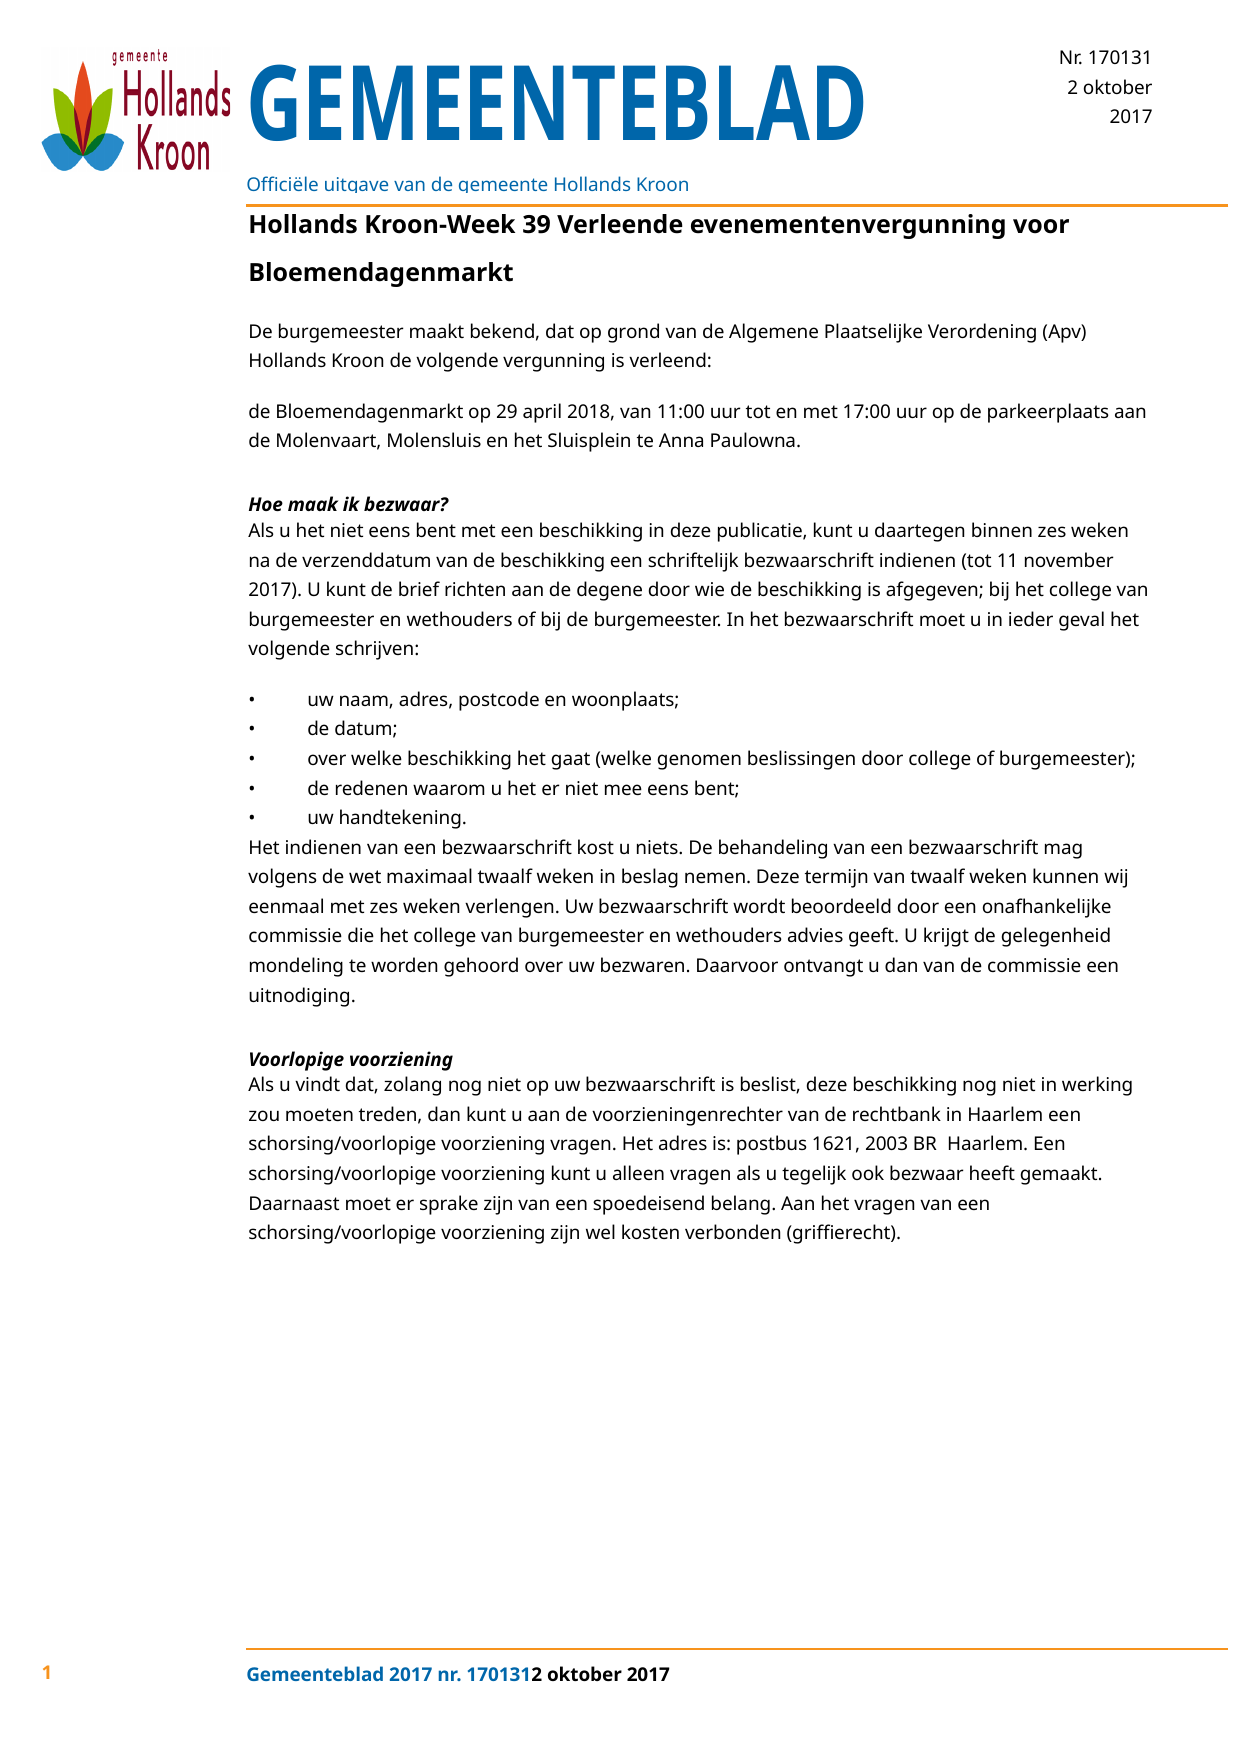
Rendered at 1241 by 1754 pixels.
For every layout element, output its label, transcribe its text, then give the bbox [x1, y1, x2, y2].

list de redenen waarom u het er niet mee eens bent; [248, 775, 1152, 800]
list uw handtekening. [248, 804, 1152, 830]
text Hollands Kroon-Week 39 Verleende evenementenvergunning voor Bloemendagenmarkt [248, 207, 1152, 288]
text de Bloemendagenmarkt op 29 april 2018, van 11:00 uur tot en met 17:00 uur op de parkeerplaats aan de Molenvaart, Molensluis en het Sluisplein te Anna Paulowna. [248, 398, 1152, 453]
list uw naam, adres, postcode en woonplaats; [248, 686, 1152, 712]
text Als u het niet eens bent met een beschikking in deze publicatie, kunt u daartegen binnen zes weken na de verzenddatum van de beschikking een schriftelijk bezwaarschrift indienen (tot 11 november 2017). U kunt de brief richten aan de degene door wie de beschikking is afgegeven; bij het college van burgemeester en wethouders of bij de burgemeester. In het bezwaarschrift moet u in ieder geval het volgende schrijven: [248, 517, 1152, 661]
picture [41, 47, 231, 172]
list over welke beschikking het gaat (welke genomen beslissingen door college of burgemeester); [248, 745, 1152, 771]
text Hoe maak ik bezwaar? [248, 491, 1152, 517]
text Als u vindt dat, zolang nog niet op uw bezwaarschrift is beslist, deze beschikking nog niet in werking zou moeten treden, dan kunt u aan de voorzieningenrechter van de rechtbank in Haarlem een schorsing/voorlopige voorziening vragen. Het adres is: postbus 1621, 2003 BR Haarlem. Een schorsing/voorlopige voorziening kunt u alleen vragen als u tegelijk ook bezwaar heeft gemaakt. Daarnaast moet er sprake zijn van een spoedeisend belang. Aan het vragen van een schorsing/voorlopige voorziening zijn wel kosten verbonden (griffierecht). [248, 1071, 1152, 1245]
list de datum; [248, 716, 1152, 741]
text Voorlopige voorziening [248, 1046, 1152, 1071]
text De burgemeester maakt bekend, dat op grond van de Algemene Plaatselijke Verordening (Apv) Hollands Kroon de volgende vergunning is verleend: [248, 318, 1152, 373]
text Het indienen van een bezwaarschrift kost u niets. De behandeling van een bezwaarschrift mag volgens de wet maximaal twaalf weken in beslag nemen. Deze termijn van twaalf weken kunnen wij eenmaal met zes weken verlengen. Uw bezwaarschrift wordt beoordeeld door een onafhankelijke commissie die het college van burgemeester en wethouders advies geeft. U krijgt de gelegenheid mondeling te worden gehoord over uw bezwaren. Daarvoor ontvangt u dan van de commissie een uitnodiging. [248, 834, 1152, 1007]
